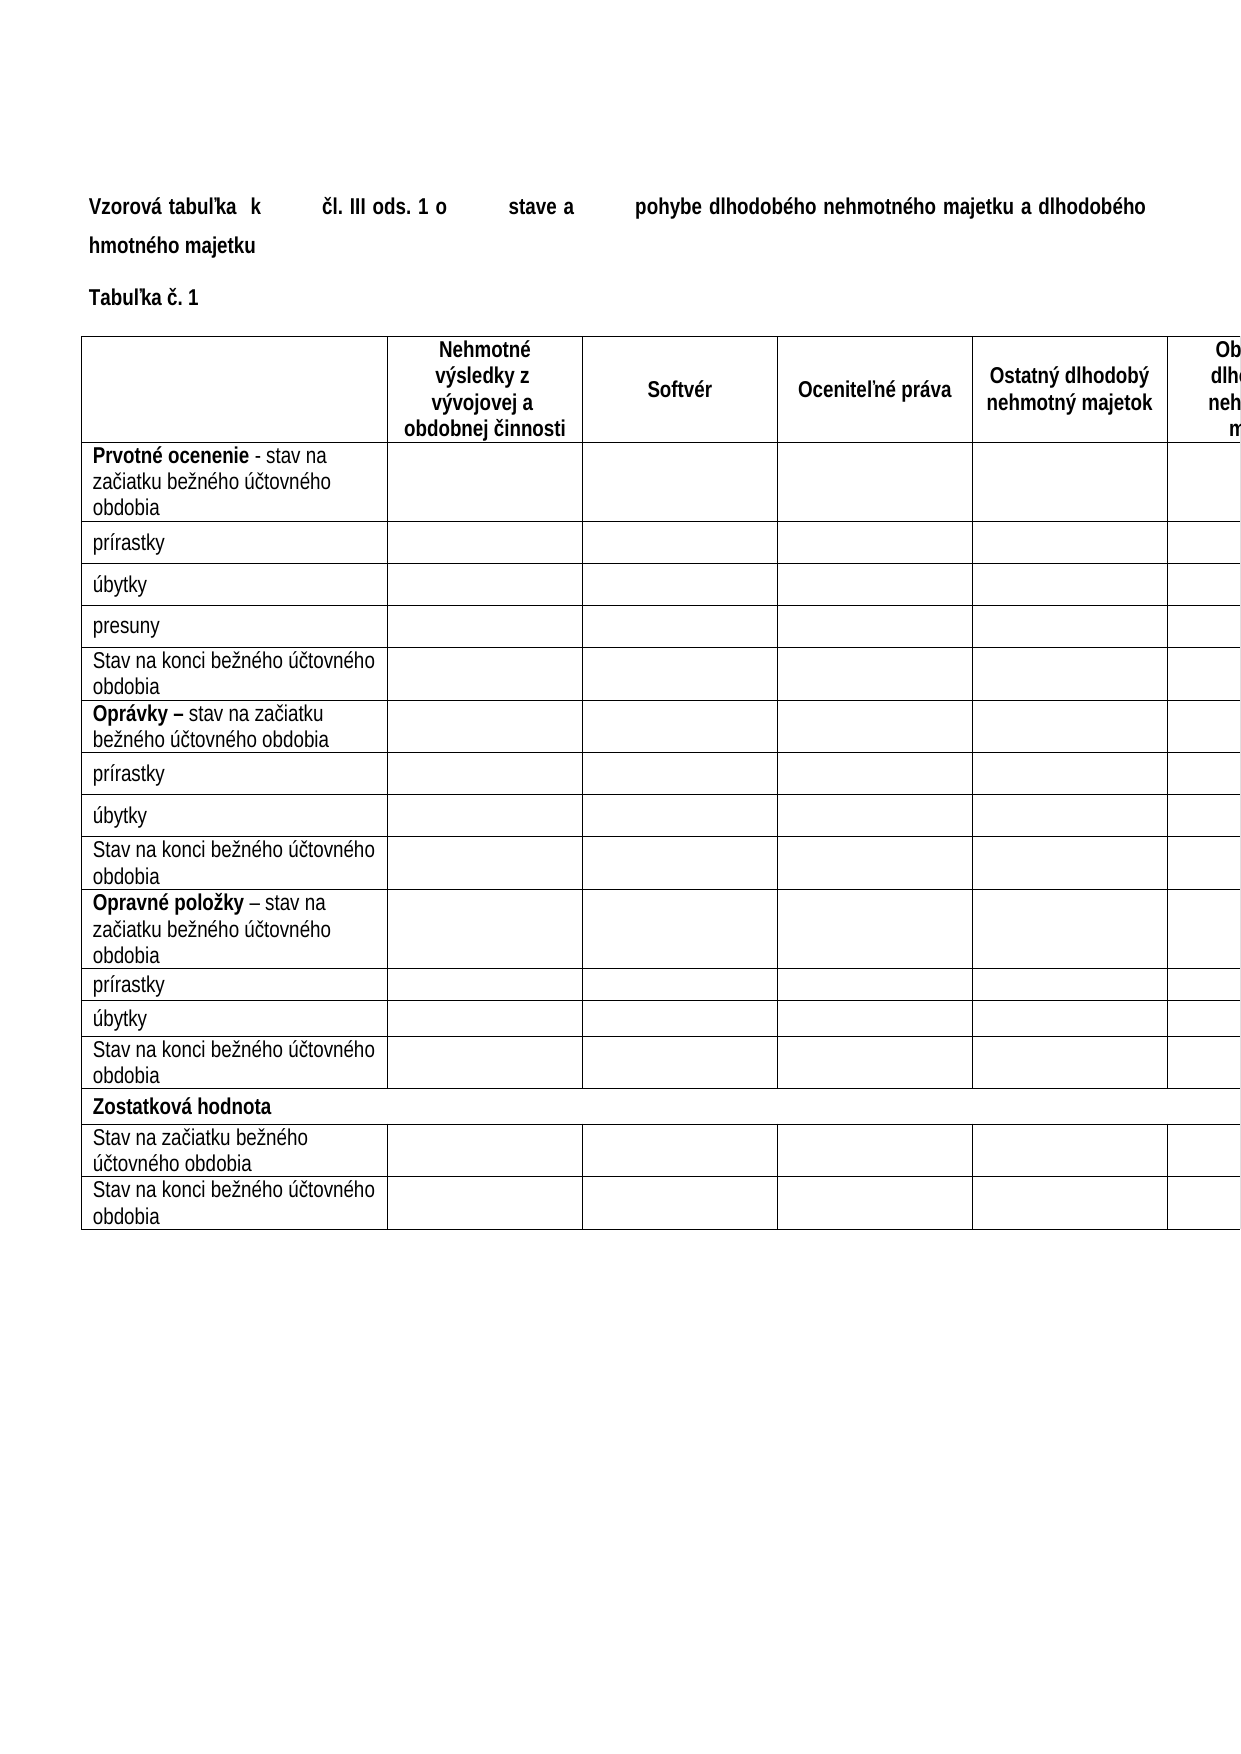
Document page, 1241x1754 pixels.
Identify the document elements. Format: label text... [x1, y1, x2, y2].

table_cell [778, 1037, 972, 1088]
table_cell [388, 753, 582, 794]
table_cell [973, 795, 1167, 836]
table_cell Zostatková hodnota [82, 1089, 1240, 1123]
table_cell prírastky [82, 522, 387, 563]
table_cell [388, 1001, 582, 1036]
table_cell [973, 837, 1167, 889]
table_cell [388, 795, 582, 836]
table_cell [388, 969, 582, 1000]
table_cell [778, 890, 972, 968]
table_header Nehmotné výsledky z vývojovej a obdobnej činnosti [388, 337, 582, 442]
table_cell [973, 1125, 1167, 1176]
table_cell [1168, 522, 1240, 563]
table_cell [583, 648, 777, 699]
table_cell Stav na konci bežného účtovného obdobia [82, 837, 387, 889]
table_cell [778, 753, 972, 794]
table_cell [1168, 606, 1240, 647]
table_cell Opravné položky – stav na začiatku bežného účtovného obdobia [82, 890, 387, 968]
table_cell [388, 701, 582, 752]
table_cell [778, 1001, 972, 1036]
table_cell presuny [82, 606, 387, 647]
table_cell [973, 648, 1167, 699]
table_header Obstaranie dlhodobého nehmotného majetku [1168, 337, 1240, 442]
table_cell [1168, 1177, 1240, 1229]
table_cell [583, 753, 777, 794]
table_cell [1168, 648, 1240, 699]
table_cell [778, 522, 972, 563]
table_cell Stav na konci bežného účtovného obdobia [82, 1177, 387, 1229]
table_cell [1168, 1125, 1240, 1176]
table_cell [1168, 564, 1240, 605]
table_cell [778, 606, 972, 647]
table_cell [973, 969, 1167, 1000]
table_cell Stav na konci bežného účtovného obdobia [82, 1037, 387, 1088]
table_cell [1168, 1037, 1240, 1088]
table_cell Stav na konci bežného účtovného obdobia [82, 648, 387, 699]
table_cell [778, 795, 972, 836]
table_cell [778, 443, 972, 521]
table_cell [583, 969, 777, 1000]
text Tabuľka č. 1 [89, 284, 1152, 310]
table_cell [1168, 1001, 1240, 1036]
text Vzorová tabuľka k čl. III ods. 1 o stave a pohybe dlhodobého nehmotného majetku a dlhodobého hmotného majetku [89, 193, 1152, 258]
table_cell [778, 701, 972, 752]
table_cell [778, 1177, 972, 1229]
table_cell [1168, 443, 1240, 521]
table_cell [973, 753, 1167, 794]
table_cell [1168, 753, 1240, 794]
table_cell [973, 701, 1167, 752]
table_cell [583, 522, 777, 563]
table_cell [388, 1125, 582, 1176]
table_cell [583, 1177, 777, 1229]
table_cell prírastky [82, 969, 387, 1000]
table_cell [1168, 890, 1240, 968]
table_cell [583, 701, 777, 752]
table_cell [388, 564, 582, 605]
table_header [82, 337, 387, 442]
table_cell [973, 564, 1167, 605]
table_cell [388, 1177, 582, 1229]
table_cell [583, 795, 777, 836]
table_cell [1168, 969, 1240, 1000]
table_cell [778, 969, 972, 1000]
table_cell [583, 1037, 777, 1088]
table_cell [973, 443, 1167, 521]
table_cell [388, 1037, 582, 1088]
table_header Softvér [583, 337, 777, 442]
table_header Oceniteľné práva [778, 337, 972, 442]
table_cell Oprávky – stav na začiatku bežného účtovného obdobia [82, 701, 387, 752]
table_cell [583, 890, 777, 968]
table_cell prírastky [82, 753, 387, 794]
table_cell [583, 837, 777, 889]
table_cell úbytky [82, 795, 387, 836]
table_cell [973, 1037, 1167, 1088]
table_cell [973, 1177, 1167, 1229]
table_cell [583, 606, 777, 647]
table_cell úbytky [82, 1001, 387, 1036]
table_cell [388, 648, 582, 699]
table_cell [583, 1125, 777, 1176]
table_cell [388, 443, 582, 521]
table_cell úbytky [82, 564, 387, 605]
table_cell [583, 564, 777, 605]
table_cell [778, 564, 972, 605]
table_cell [388, 837, 582, 889]
table_cell [583, 443, 777, 521]
table_cell [1168, 795, 1240, 836]
table_cell [973, 606, 1167, 647]
table_cell [1168, 701, 1240, 752]
table_cell [388, 522, 582, 563]
table_cell [778, 648, 972, 699]
table_cell [1168, 837, 1240, 889]
table_cell Prvotné ocenenie - stav na začiatku bežného účtovného obdobia [82, 443, 387, 521]
table_cell [388, 890, 582, 968]
table_cell [973, 522, 1167, 563]
table_cell [973, 1001, 1167, 1036]
table_cell [973, 890, 1167, 968]
table_cell [388, 606, 582, 647]
table_header Ostatný dlhodobý nehmotný majetok [973, 337, 1167, 442]
table_cell Stav na začiatku bežného účtovného obdobia [82, 1125, 387, 1176]
table_cell [778, 837, 972, 889]
table_cell [583, 1001, 777, 1036]
table_cell [778, 1125, 972, 1176]
